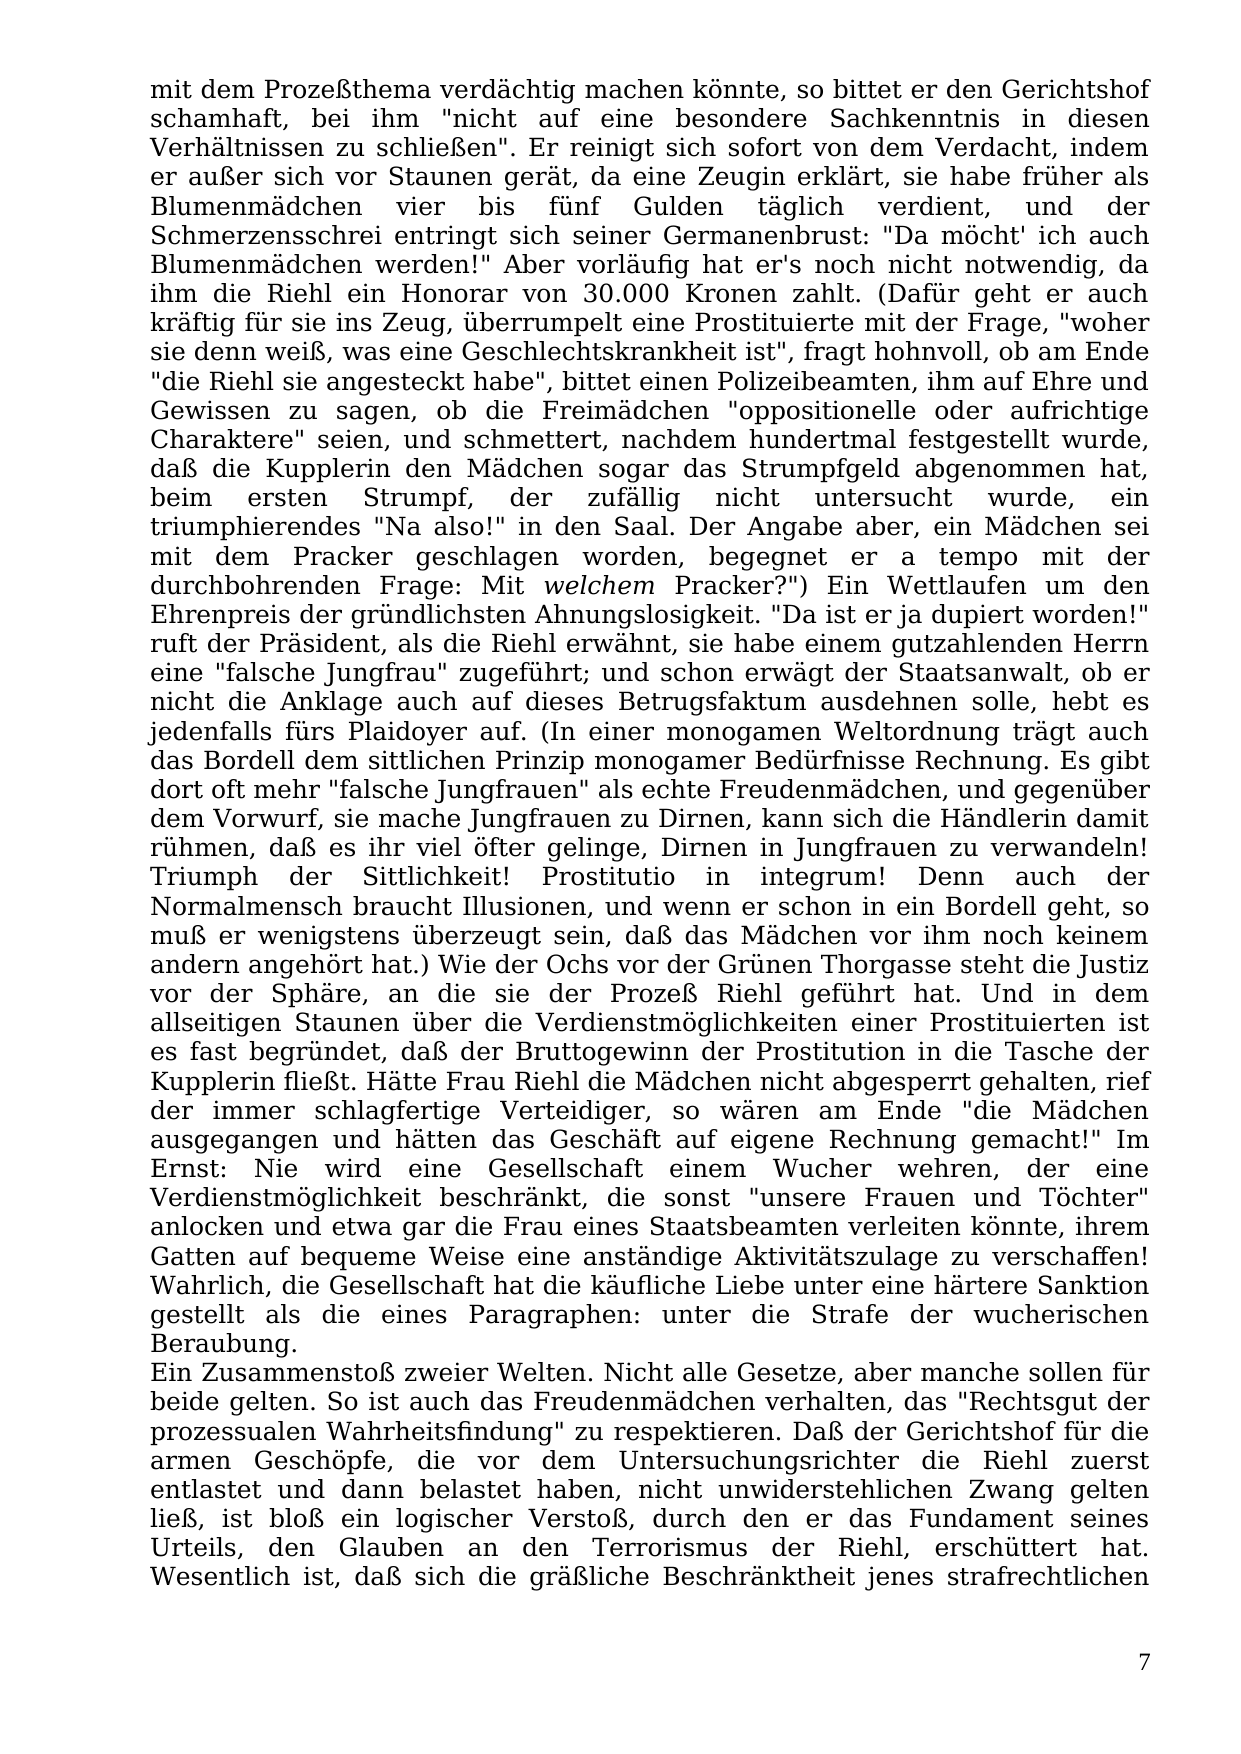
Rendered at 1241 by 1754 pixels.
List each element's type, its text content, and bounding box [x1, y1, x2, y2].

text mit dem Prozeßthema verdächtig machen könnte, so bittet er den Gerichtshof schamhaft, bei ihm "nicht auf eine besondere Sachkenntnis in diesen Verhältnissen zu schließen". Er reinigt sich sofort von dem Verdacht, indem er außer sich vor Staunen gerät, da eine Zeugin erklärt, sie habe früher als Blumenmädchen vier bis fünf Gulden täglich verdient, und der Schmerzensschrei entringt sich seiner Germanenbrust: "Da möcht' ich auch Blumenmädchen werden!" Aber vorläufig hat er's noch nicht notwendig, da ihm die Riehl ein Honorar von 30.000 Kronen zahlt. (Dafür geht er auch kräftig für sie ins Zeug, überrumpelt eine Prostituierte mit der Frage, "woher sie denn weiß, was eine Geschlechtskrankheit ist", fragt hohnvoll, ob am Ende "die Riehl sie angesteckt habe", bittet einen Polizeibeamten, ihm auf Ehre und Gewissen zu sagen, ob die Freimädchen "oppositionelle oder aufrichtige Charaktere" seien, und schmettert, nachdem hundertmal festgestellt wurde, daß die Kupplerin den Mädchen sogar das Strumpfgeld abgenommen hat, beim ersten Strumpf, der zufällig nicht untersucht wurde, ein triumphierendes "Na also!" in den Saal. Der Angabe aber, ein Mädchen sei mit dem Pracker geschlagen worden, begegnet er a tempo mit der durchbohrenden Frage: Mit welchem Pracker?") Ein Wettlaufen um den Ehrenpreis der gründlichsten Ahnungslosigkeit. "Da ist er ja dupiert worden!" ruft der Präsident, als die Riehl erwähnt, sie habe einem gutzahlenden Herrn eine "falsche Jungfrau" zugeführt; und schon erwägt der Staatsanwalt, ob er nicht die Anklage auch auf dieses Betrugsfaktum ausdehnen solle, hebt es jedenfalls fürs Plaidoyer auf. (In einer monogamen Weltordnung trägt auch das Bordell dem sittlichen Prinzip monogamer Bedürfnisse Rechnung. Es gibt dort oft mehr "falsche Jungfrauen" als echte Freudenmädchen, und gegenüber dem Vorwurf, sie mache Jungfrauen zu Dirnen, kann sich die Händlerin damit rühmen, daß es ihr viel öfter gelinge, Dirnen in Jungfrauen zu verwandeln! Triumph der Sittlichkeit! Prostitutio in integrum! Denn auch der Normalmensch braucht Illusionen, und wenn er schon in ein Bordell geht, so muß er wenigstens überzeugt sein, daß das Mädchen vor ihm noch keinem andern angehört hat.) Wie der Ochs vor der Grünen Thorgasse steht die Justiz vor der Sphäre, an die sie der Prozeß Riehl geführt hat. Und in dem allseitigen Staunen über die Verdienstmöglichkeiten einer Prostituierten ist es fast begründet, daß der Bruttogewinn der Prostitution in die Tasche der Kupplerin fließt. Hätte Frau Riehl die Mädchen nicht abgesperrt gehalten, rief der immer schlagfertige Verteidiger, so wären am Ende "die Mädchen ausgegangen und hätten das Geschäft auf eigene Rechnung gemacht!" Im Ernst: Nie wird eine Gesellschaft einem Wucher wehren, der eine Verdienstmöglichkeit beschränkt, die sonst "unsere Frauen und Töchter" anlocken und etwa gar die Frau eines Staatsbeamten verleiten könnte, ihrem Gatten auf bequeme Weise eine anständige Aktivitätszulage zu verschaffen! Wahrlich, die Gesellschaft hat die käufliche Liebe unter eine härtere Sanktion gestellt als die eines Paragraphen: unter die Strafe der wucherischen Beraubung. [150, 75, 1151, 1358]
text Ein Zusammenstoß zweier Welten. Nicht alle Gesetze, aber manche sollen für beide gelten. So ist auch das Freudenmädchen verhalten, das "Rechtsgut der prozessualen Wahrheitsfindung" zu respektieren. Daß der Gerichtshof für die armen Geschöpfe, die vor dem Untersuchungsrichter die Riehl zuerst entlastet und dann belastet haben, nicht unwiderstehlichen Zwang gelten ließ, ist bloß ein logischer Verstoß, durch den er das Fundament seines Urteils, den Glauben an den Terrorismus der Riehl, erschüttert hat. Wesentlich ist, daß sich die gräßliche Beschränktheit jenes strafrechtlichen [150, 1358, 1151, 1592]
